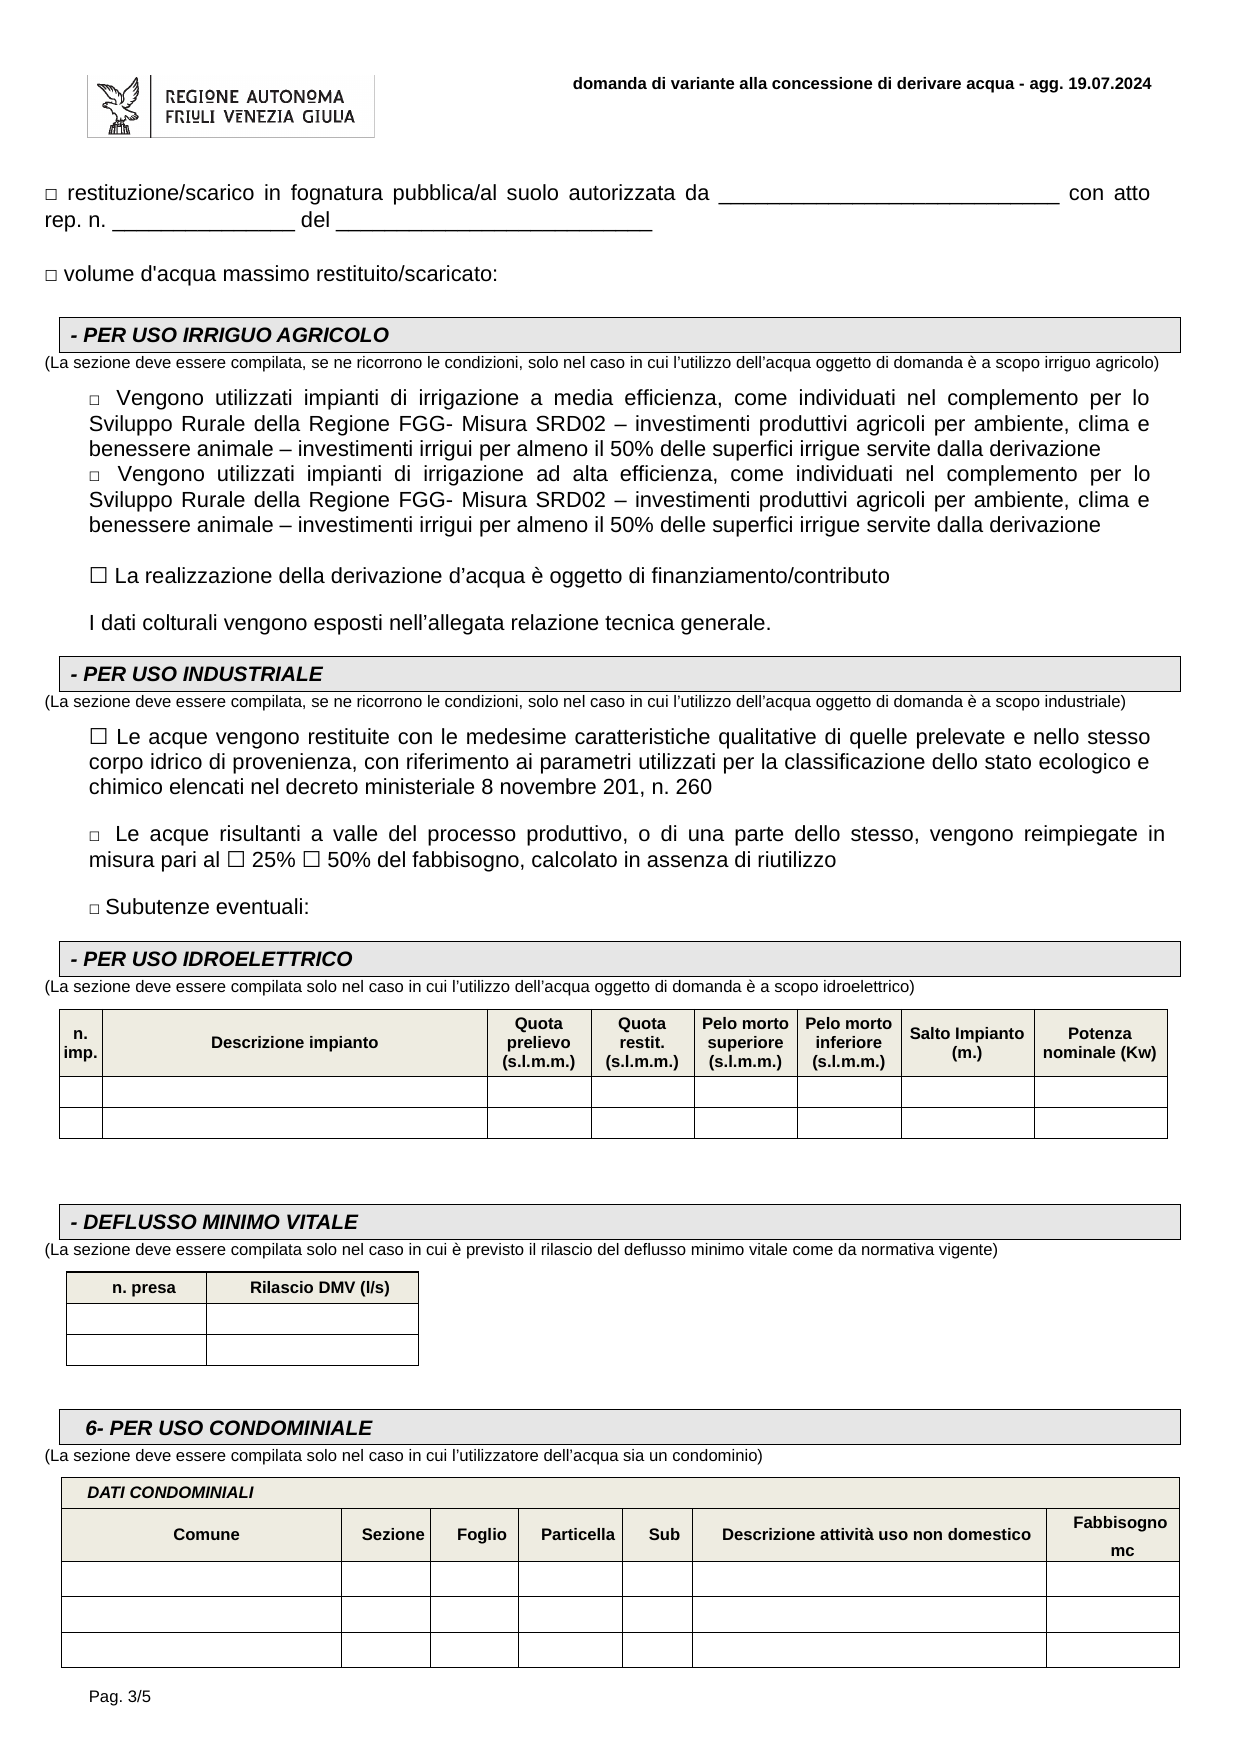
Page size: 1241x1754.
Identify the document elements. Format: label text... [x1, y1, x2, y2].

table_cell [60, 1108, 102, 1138]
table_cell [695, 1108, 797, 1138]
table_header Quota restit. (s.l.m.m.) [592, 1010, 694, 1076]
table_header n. imp. [60, 1010, 102, 1076]
table_header Salto Impianto (m.) [902, 1010, 1034, 1076]
table_cell [902, 1077, 1034, 1107]
table_cell [62, 1597, 341, 1631]
table_cell [695, 1077, 797, 1107]
text I dati colturali vengono esposti nell’allegata relazione tecnica generale. [89, 609, 1152, 634]
table_header Pelo morto superiore (s.l.m.m.) [695, 1010, 797, 1076]
table_header - DEFLUSSO MINIMO VITALE [60, 1205, 1180, 1239]
table_cell [1047, 1562, 1179, 1596]
text ☐ La realizzazione della derivazione d’acqua è oggetto di finanziamento/contributo [89, 563, 1152, 588]
table_cell [62, 1562, 341, 1596]
text ☐ restituzione/scarico in fognatura pubblica/al suolo autorizzata da ____________________________ con atto rep. n. _______________ del __________________________ [44, 177, 1152, 232]
table_cell Sezione [342, 1509, 430, 1561]
table_cell [693, 1562, 1046, 1596]
text (La sezione deve essere compilata solo nel caso in cui l’utilizzatore dell’acqua sia un condominio) [44, 1445, 1152, 1464]
table_cell [519, 1633, 622, 1667]
table_cell [592, 1108, 694, 1138]
table_cell [103, 1108, 487, 1138]
table_cell [207, 1335, 418, 1365]
table_cell Sub [623, 1509, 692, 1561]
table_header DATI CONDOMINIALI [62, 1478, 1179, 1508]
table_cell [67, 1335, 206, 1365]
table_cell [488, 1077, 591, 1107]
table_cell [342, 1633, 430, 1667]
text (La sezione deve essere compilata, se ne ricorrono le condizioni, solo nel caso in cui l’utilizzo dell’acqua oggetto di domanda è a scopo irriguo agricolo) [44, 353, 1167, 372]
table_cell [693, 1597, 1046, 1631]
table_cell [902, 1108, 1034, 1138]
table_cell Foglio [431, 1509, 518, 1561]
text ☐ volume d'acqua massimo restituito/scaricato: [44, 257, 1152, 287]
table_cell [798, 1077, 901, 1107]
text (La sezione deve essere compilata solo nel caso in cui l’utilizzo dell’acqua oggetto di domanda è a scopo idroelettrico) [44, 977, 1152, 996]
table_header Rilascio DMV (l/s) [207, 1273, 418, 1303]
table_cell [60, 1077, 102, 1107]
table_cell [67, 1304, 206, 1334]
table_cell [1035, 1108, 1167, 1138]
text ☐ Subutenze eventuali: [89, 894, 1152, 919]
table_cell [1035, 1077, 1167, 1107]
table_cell [1047, 1633, 1179, 1667]
table_header Descrizione impianto [103, 1010, 487, 1076]
table_header - PER USO INDUSTRIALE [60, 657, 1180, 691]
table_cell [342, 1597, 430, 1631]
table_cell [488, 1108, 591, 1138]
table_cell [623, 1597, 692, 1631]
table_cell [207, 1304, 418, 1334]
text ☐ Le acque risultanti a valle del processo produttivo, o di una parte dello stesso, vengono reimpiegate in misura pari al ☐ 25% ☐ 50% del fabbisogno, calcolato in assenza di riutilizzo [89, 821, 1167, 872]
table_cell [62, 1633, 341, 1667]
table_cell [431, 1633, 518, 1667]
text ☐ Vengono utilizzati impianti di irrigazione a media efficienza, come individuati nel complemento per lo Sviluppo Rurale della Regione FGG- Misura SRD02 – investimenti produttivi agricoli per ambiente, clima e benessere animale – investimenti irrigui per almeno il 50% delle superfici irrigue servite dalla derivazione [89, 385, 1152, 461]
table_cell [519, 1562, 622, 1596]
table_cell [623, 1633, 692, 1667]
table_cell [1047, 1597, 1179, 1631]
table_header Quota prelievo (s.l.m.m.) [488, 1010, 591, 1076]
text (La sezione deve essere compilata solo nel caso in cui è previsto il rilascio del deflusso minimo vitale come da normativa vigente) [44, 1240, 1152, 1259]
table_cell Particella [519, 1509, 622, 1561]
table_header 6- PER USO CONDOMINIALE [60, 1410, 1180, 1444]
table_cell [519, 1597, 622, 1631]
table_header Pelo morto inferiore (s.l.m.m.) [798, 1010, 901, 1076]
table_cell [103, 1077, 487, 1107]
table_cell [431, 1562, 518, 1596]
table_header - PER USO IDROELETTRICO [60, 942, 1180, 976]
table_header n. presa [67, 1273, 206, 1303]
table_header Potenza nominale (Kw) [1035, 1010, 1167, 1076]
table_cell [798, 1108, 901, 1138]
table_header - PER USO IRRIGUO AGRICOLO [60, 318, 1180, 352]
table_cell [342, 1562, 430, 1596]
text ☐ Vengono utilizzati impianti di irrigazione ad alta efficienza, come individuati nel complemento per lo Sviluppo Rurale della Regione FGG- Misura SRD02 – investimenti produttivi agricoli per ambiente, clima e benessere animale – investimenti irrigui per almeno il 50% delle superfici irrigue servite dalla derivazione [89, 461, 1152, 537]
table_cell Descrizione attività uso non domestico [693, 1509, 1046, 1561]
table_cell [693, 1633, 1046, 1667]
table_cell Comune [62, 1509, 341, 1561]
text ☐ Le acque vengono restituite con le medesime caratteristiche qualitative di quelle prelevate e nello stesso corpo idrico di provenienza, con riferimento ai parametri utilizzati per la classificazione dello stato ecologico e chimico elencati nel decreto ministeriale 8 novembre 201, n. 260 [89, 724, 1152, 799]
table_cell [623, 1562, 692, 1596]
table_cell Fabbisogno mc [1047, 1509, 1179, 1561]
table_cell [592, 1077, 694, 1107]
text (La sezione deve essere compilata, se ne ricorrono le condizioni, solo nel caso in cui l’utilizzo dell’acqua oggetto di domanda è a scopo industriale) [44, 692, 1152, 711]
table_cell [431, 1597, 518, 1631]
